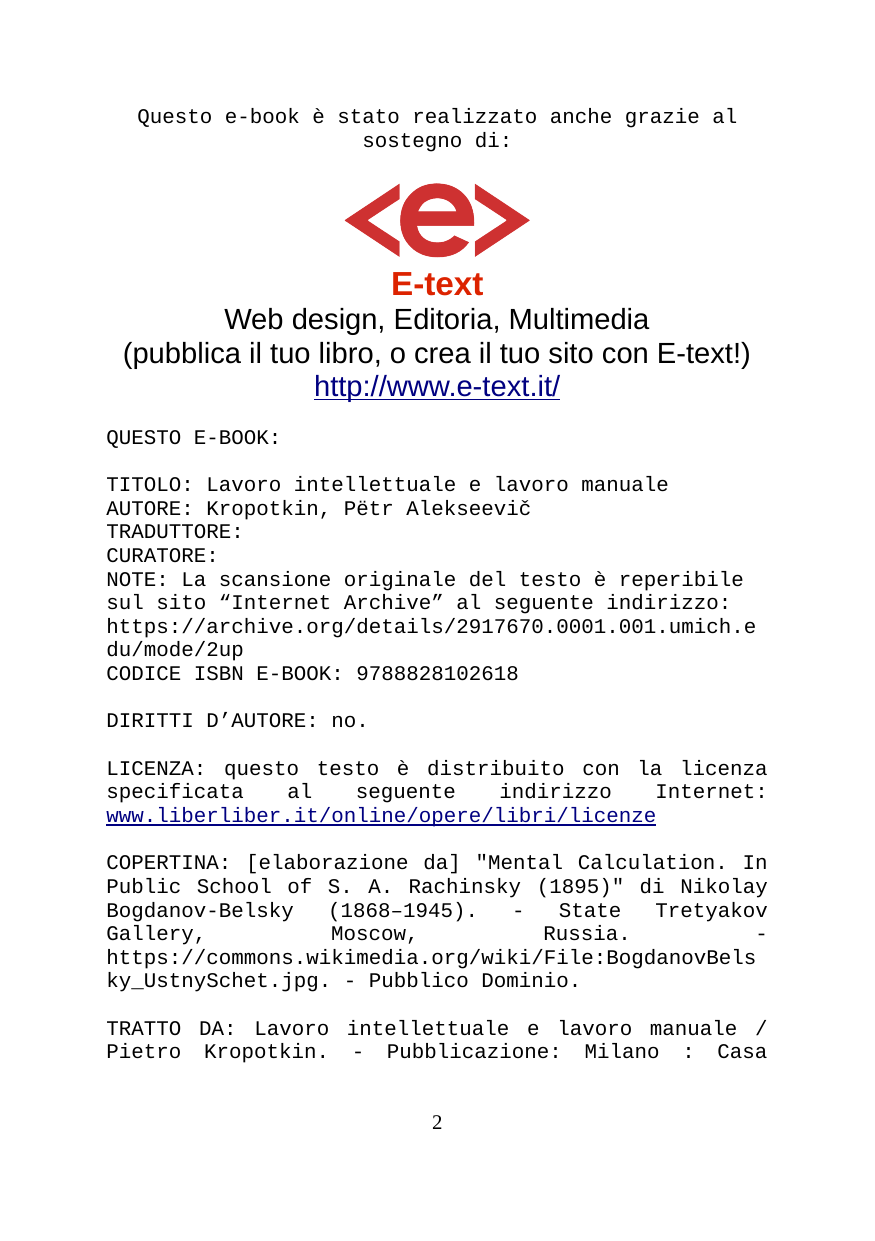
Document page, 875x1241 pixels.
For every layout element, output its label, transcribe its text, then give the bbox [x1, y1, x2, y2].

text AUTORE: Kropotkin, Pëtr Alekseevič [106, 498, 768, 521]
text TITOLO: Lavoro intellettuale e lavoro manuale [106, 474, 768, 498]
text CURATORE: [106, 545, 768, 568]
text CODICE ISBN E-BOOK: 9788828102618 [106, 663, 768, 687]
text QUESTO E-BOOK: [106, 427, 768, 450]
text TRATTO DA: Lavoro intellettuale e lavoro manuale / Pietro Kropotkin. - Pubblicazione: Milano : Casa [106, 1018, 768, 1065]
text (pubblica il tuo libro, o crea il tuo sito con E-text!) [106, 336, 768, 369]
text LICENZA: questo testo è distribuito con la licenza specificata al seguente indirizzo Internet: www.liberliber.it/online/opere/libri/licenze [106, 758, 768, 829]
text TRADUTTORE: [106, 521, 768, 545]
text Questo e-book è stato realizzato anche grazie al sostegno di: [106, 106, 768, 153]
text http://www.e-text.it/ [106, 369, 768, 403]
text DIRITTI D’AUTORE: no. [106, 710, 768, 734]
picture [343, 183, 531, 258]
text Web design, Editoria, Multimedia [106, 302, 768, 336]
text NOTE: La scansione originale del testo è reperibile sul sito “Internet Archive” al seguente indirizzo: https://archive.org/details/2917670.0001.001.umich.edu/mode/2up [106, 568, 768, 663]
text COPERTINA: [elaborazione da] "Mental Calculation. In Public School of S. A. Rachinsky (1895)" di Nikolay Bogdanov-Belsky (1868–1945). - State Tretyakov Gallery, Moscow, Russia. - https://commons.wikimedia.org/wiki/File:BogdanovBelsky_UstnySchet.jpg. - Pubblico Dominio. [106, 852, 768, 994]
text E-text [106, 264, 768, 302]
